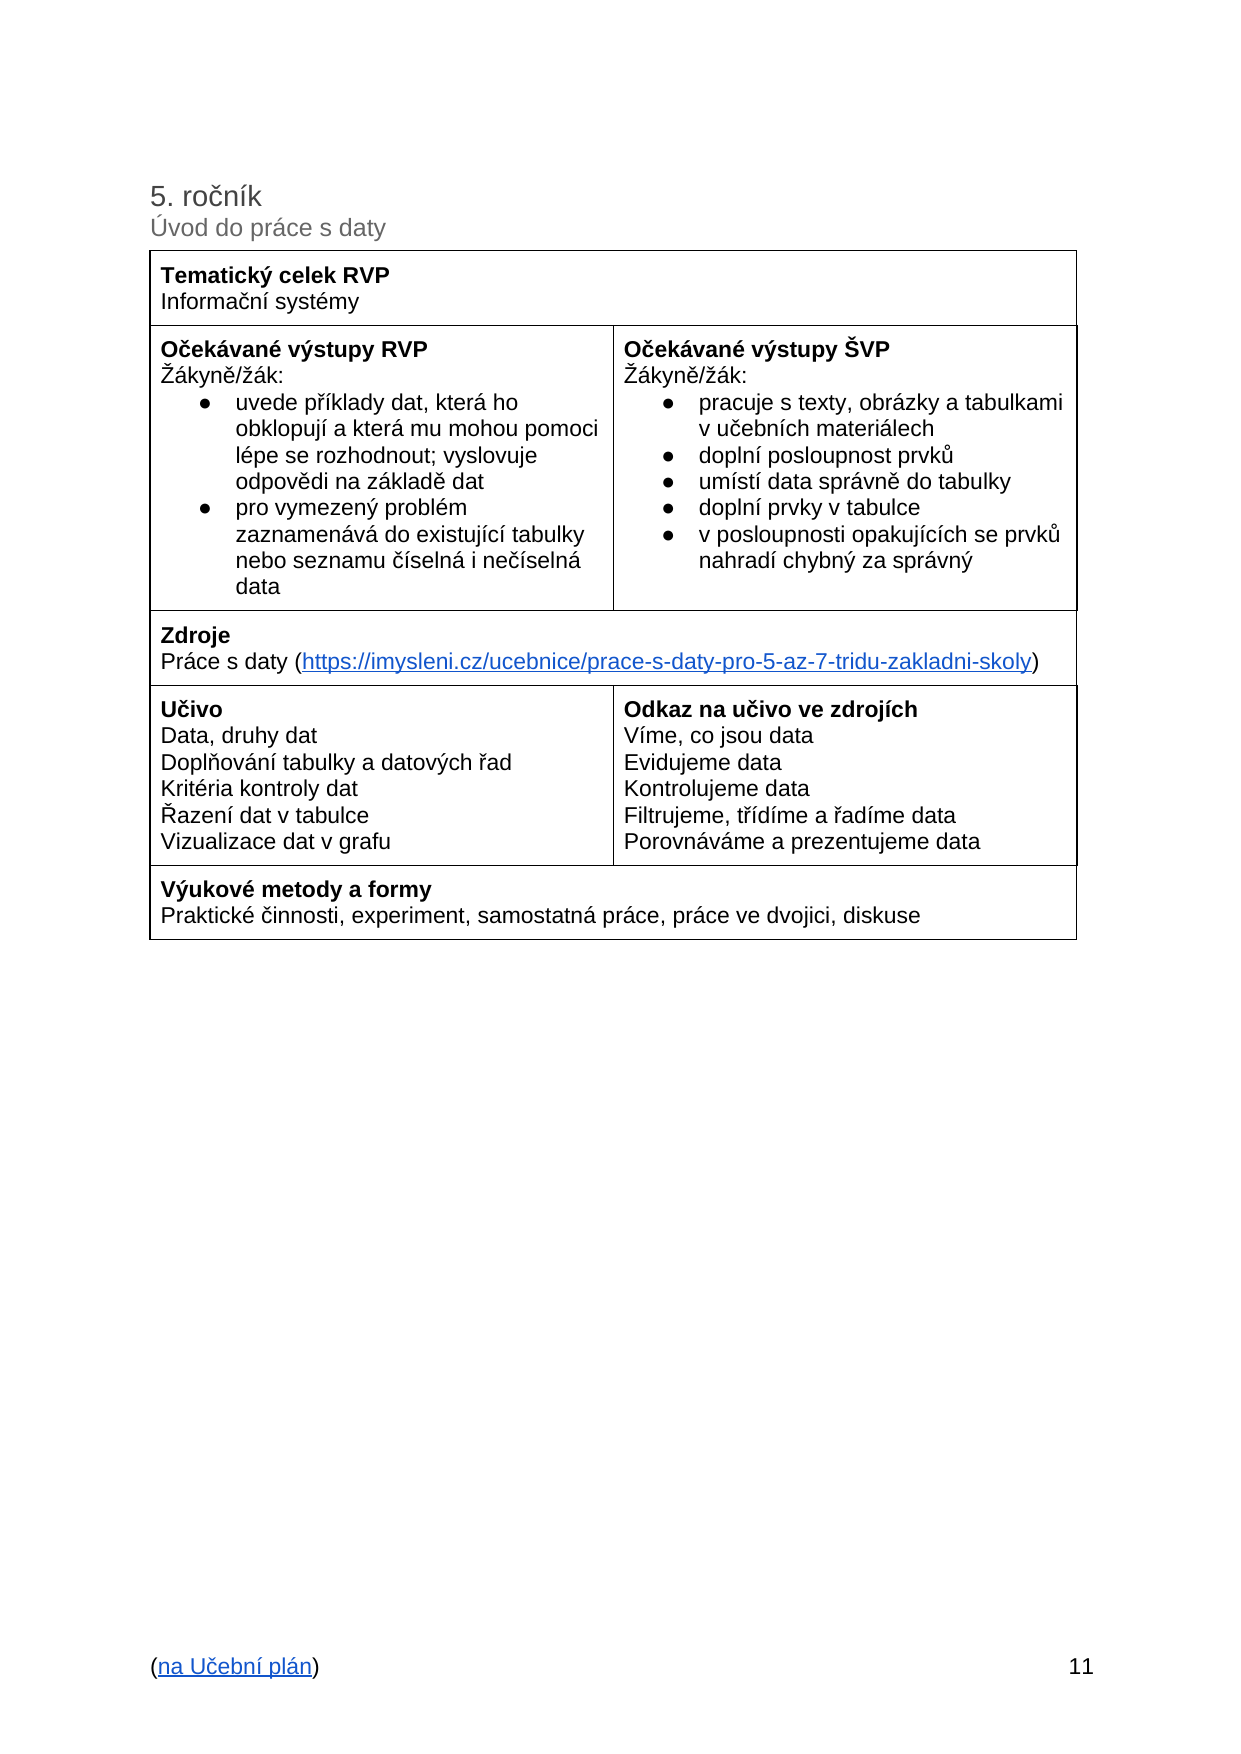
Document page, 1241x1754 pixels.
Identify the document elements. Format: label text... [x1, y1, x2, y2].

table_cell Odkaz na učivo ve zdrojích Víme, co jsou data Evidujeme data Kontrolujeme data Filtrujeme, třídíme a řadíme data Porovnáváme a prezentujeme data [614, 686, 1076, 865]
table_cell Očekávané výstupy RVP Žákyně/žák: uvede příklady dat, která ho obklopují a která mu mohou pomoci lépe se rozhodnout; vyslovuje odpovědi na základě dat pro vymezený problém zaznamenává do existující tabulky nebo seznamu číselná i nečíselná data [151, 326, 613, 610]
subtitle 5. ročník [150, 179, 1090, 213]
table_cell Zdroje Práce s daty (https://imysleni.cz/ucebnice/prace-s-daty-pro-5-az-7-tridu-zakladni-skoly) [151, 611, 1076, 685]
subtitle Úvod do práce s daty [150, 213, 1090, 242]
table_header Tematický celek RVP Informační systémy [151, 251, 1076, 325]
table_cell Očekávané výstupy ŠVP Žákyně/žák: pracuje s texty, obrázky a tabulkami v učebních materiálech doplní posloupnost prvků umístí data správně do tabulky doplní prvky v tabulce v posloupnosti opakujících se prvků nahradí chybný za správný [614, 326, 1076, 610]
table_cell Výukové metody a formy Praktické činnosti, experiment, samostatná práce, práce ve dvojici, diskuse [151, 866, 1076, 939]
table_cell Učivo Data, druhy dat Doplňování tabulky a datových řad Kritéria kontroly dat Řazení dat v tabulce Vizualizace dat v grafu [151, 686, 613, 865]
